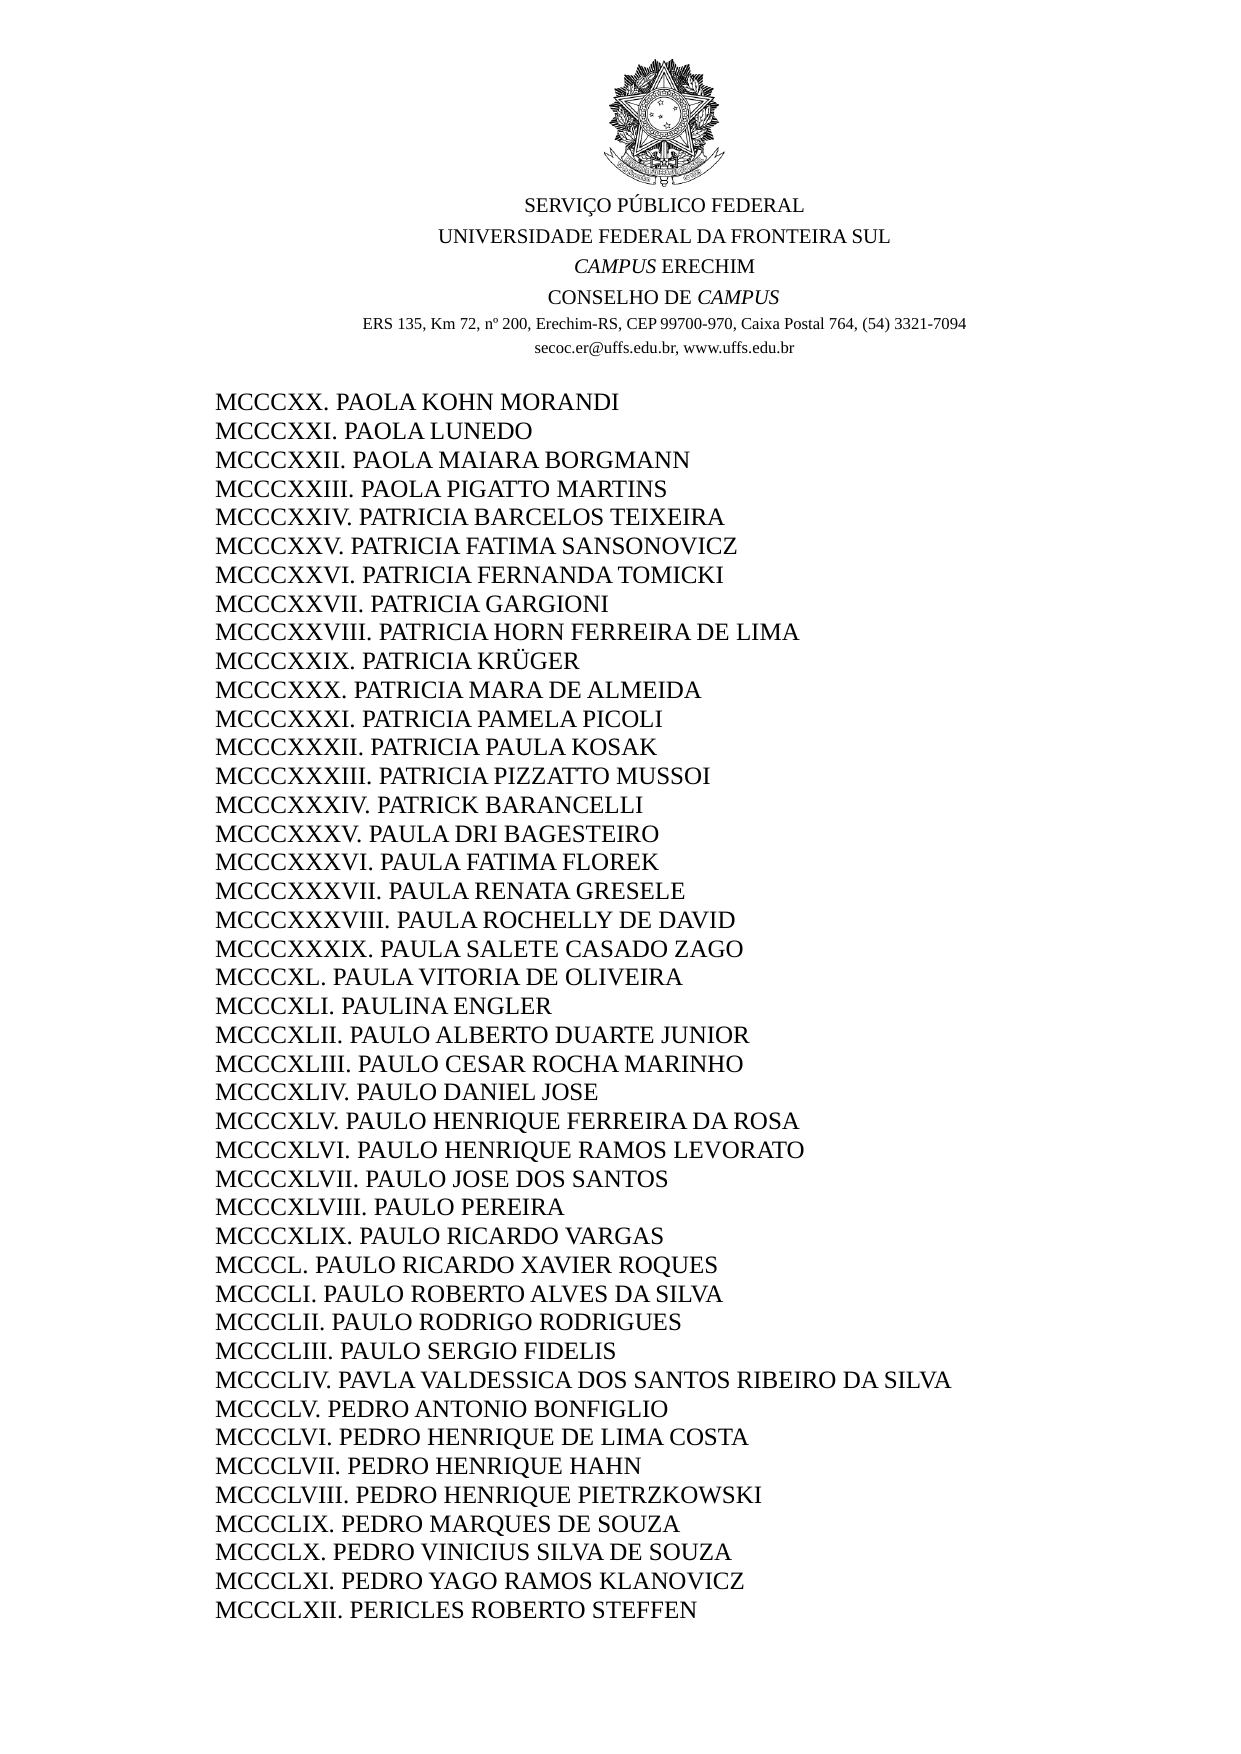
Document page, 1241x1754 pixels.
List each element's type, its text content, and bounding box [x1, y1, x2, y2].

list PEDRO HENRIQUE PIETRZKOWSKI [215, 1480, 1152, 1509]
list PATRICIA BARCELOS TEIXEIRA [215, 502, 1152, 531]
list PAULA FATIMA FLOREK [215, 847, 1152, 876]
list PAULA RENATA GRESELE [215, 876, 1152, 905]
list PAULO DANIEL JOSE [215, 1077, 1152, 1106]
list PAOLA LUNEDO [215, 416, 1152, 445]
list PAULO HENRIQUE RAMOS LEVORATO [215, 1135, 1152, 1164]
list PAULO RODRIGO RODRIGUES [215, 1307, 1152, 1336]
list PAULO JOSE DOS SANTOS [215, 1164, 1152, 1192]
list PEDRO VINICIUS SILVA DE SOUZA [215, 1537, 1152, 1566]
list PAULO PEREIRA [215, 1192, 1152, 1221]
list PATRICIA KRÜGER [215, 646, 1152, 675]
list PEDRO MARQUES DE SOUZA [215, 1509, 1152, 1537]
list PAULINA ENGLER [215, 991, 1152, 1020]
list PEDRO HENRIQUE DE LIMA COSTA [215, 1422, 1152, 1451]
list PEDRO YAGO RAMOS KLANOVICZ [215, 1566, 1152, 1595]
list PAULO ROBERTO ALVES DA SILVA [215, 1279, 1152, 1307]
list PAULA VITORIA DE OLIVEIRA [215, 962, 1152, 991]
list PAULO CESAR ROCHA MARINHO [215, 1049, 1152, 1077]
list PATRICIA GARGIONI [215, 589, 1152, 617]
list PATRICIA PAMELA PICOLI [215, 704, 1152, 732]
list PATRICIA HORN FERREIRA DE LIMA [215, 617, 1152, 646]
list PAULO RICARDO VARGAS [215, 1221, 1152, 1250]
list PAOLA KOHN MORANDI [215, 387, 1152, 416]
list PERICLES ROBERTO STEFFEN [215, 1595, 1152, 1624]
list PAOLA MAIARA BORGMANN [215, 445, 1152, 474]
list PATRICIA PIZZATTO MUSSOI [215, 761, 1152, 790]
list PAULA SALETE CASADO ZAGO [215, 934, 1152, 962]
list PATRICIA FERNANDA TOMICKI [215, 560, 1152, 589]
list PAULO HENRIQUE FERREIRA DA ROSA [215, 1106, 1152, 1135]
list PATRICIA MARA DE ALMEIDA [215, 675, 1152, 704]
list PAULO ALBERTO DUARTE JUNIOR [215, 1020, 1152, 1049]
list PAOLA PIGATTO MARTINS [215, 474, 1152, 502]
list PATRICIA PAULA KOSAK [215, 732, 1152, 761]
list PAULO RICARDO XAVIER ROQUES [215, 1250, 1152, 1279]
list PAULA DRI BAGESTEIRO [215, 819, 1152, 847]
list PEDRO HENRIQUE HAHN [215, 1451, 1152, 1480]
list PAULA ROCHELLY DE DAVID [215, 905, 1152, 934]
list PAVLA VALDESSICA DOS SANTOS RIBEIRO DA SILVA [215, 1365, 1152, 1394]
list PATRICK BARANCELLI [215, 790, 1152, 819]
list PAULO SERGIO FIDELIS [215, 1336, 1152, 1365]
list PATRICIA FATIMA SANSONOVICZ [215, 531, 1152, 560]
list PEDRO ANTONIO BONFIGLIO [215, 1394, 1152, 1422]
